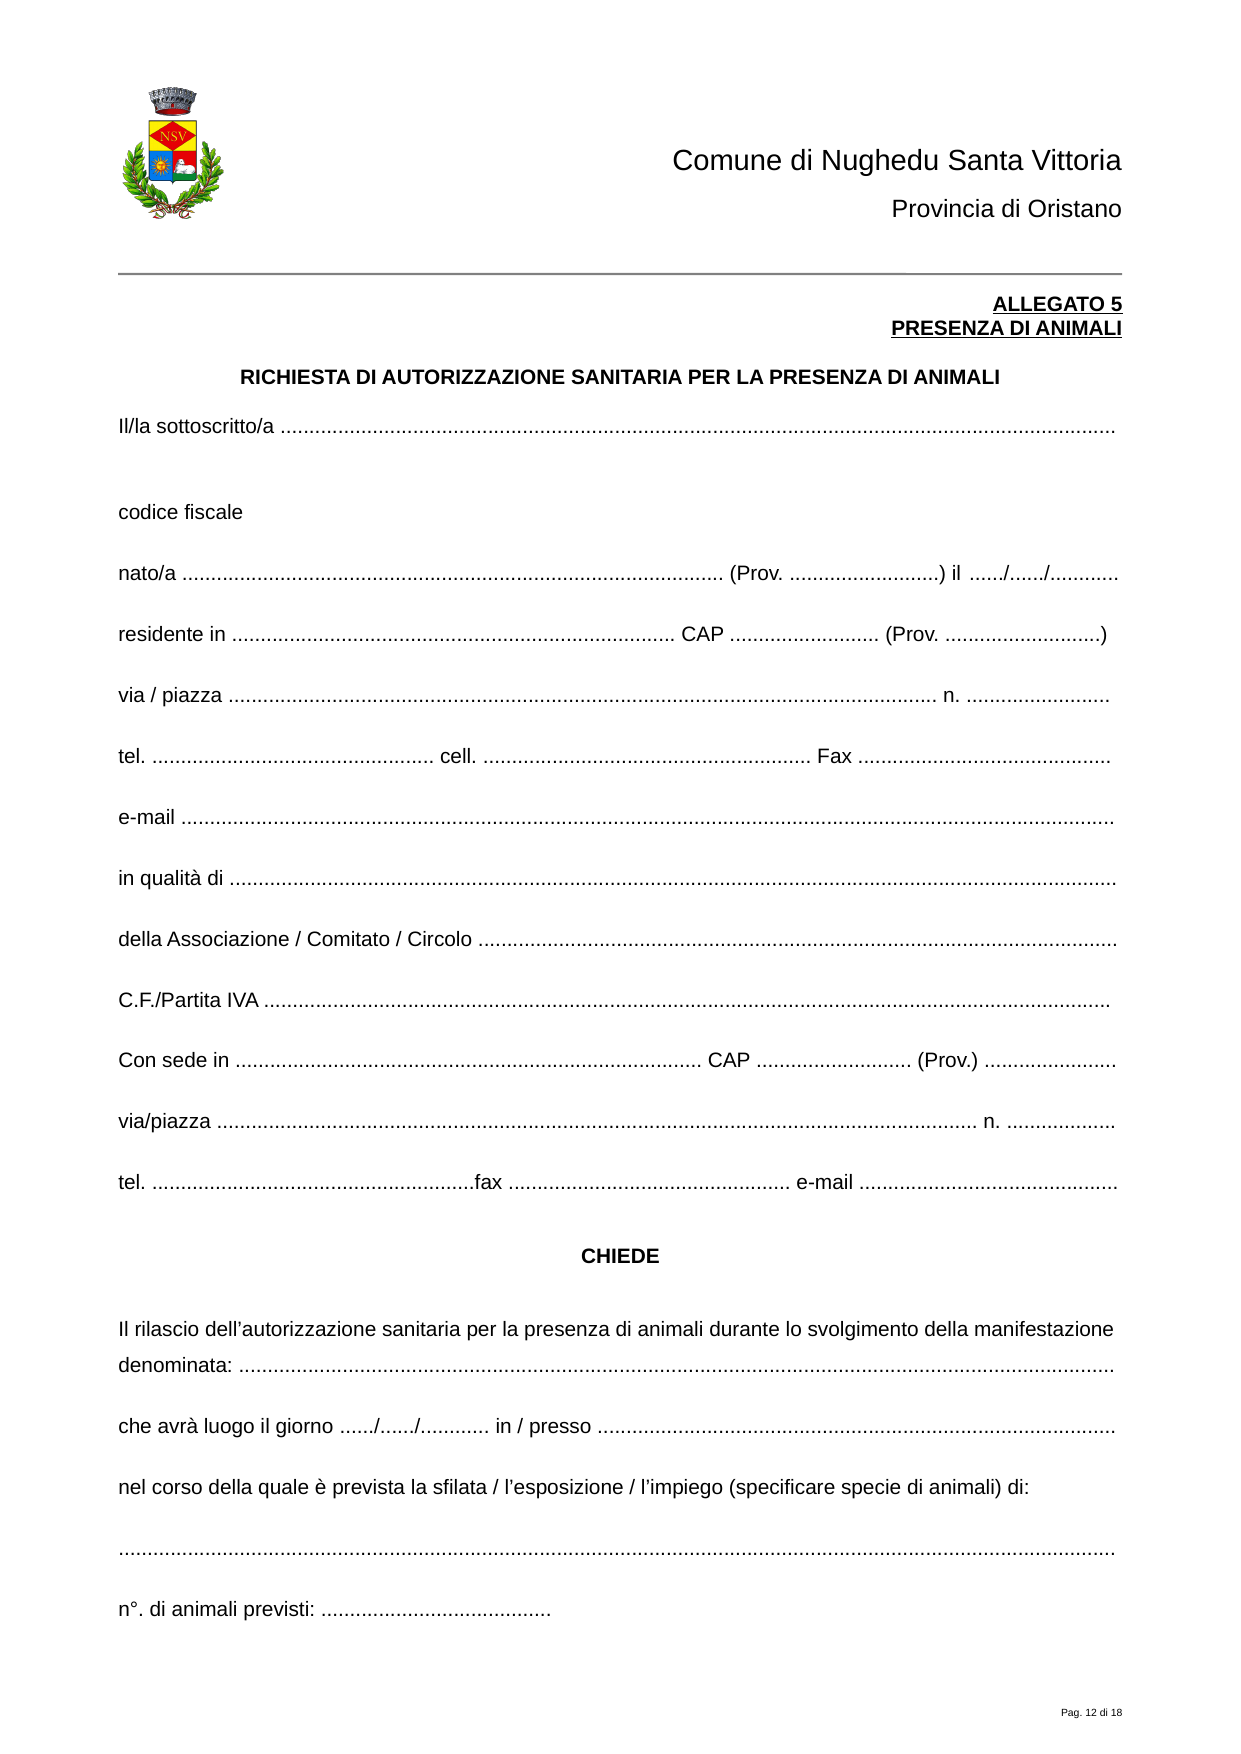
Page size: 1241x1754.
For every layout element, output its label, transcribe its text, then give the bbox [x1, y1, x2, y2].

picture [122, 87, 224, 219]
text Comune di Nughedu Santa Vittoria [224, 143, 1122, 177]
text in qualità di .......................................................................................................................................................... [118, 866, 1122, 889]
text che avrà luogo il giorno ....../....../............ in / presso .......................................................................................... [118, 1414, 1122, 1438]
text tel. ................................................. cell. ......................................................... Fax ............................................ [118, 744, 1122, 768]
text C.F./Partita IVA ................................................................................................................................................... [118, 987, 1122, 1011]
text tel. ........................................................fax ................................................. e-mail ............................................. [118, 1170, 1122, 1194]
text ............................................................................................................................................................................. [118, 1536, 1122, 1560]
text via/piazza .................................................................................................................................... n. ................... [118, 1109, 1122, 1133]
text nato/a .............................................................................................. (Prov. ..........................) il ....../....../............ [118, 561, 1122, 585]
text via / piazza ........................................................................................................................... n. ......................... [118, 683, 1122, 707]
text nel corso della quale è prevista la sfilata / l’esposizione / l’impiego (specificare specie di animali) di: [118, 1475, 1122, 1499]
text n°. di animali previsti: ........................................ [118, 1597, 1122, 1621]
text della Associazione / Comitato / Circolo ............................................................................................................... [118, 926, 1122, 950]
text codice fiscale [118, 500, 346, 524]
text ALLEGATO 5 [118, 292, 1122, 316]
text residente in ............................................................................. CAP .......................... (Prov. ...........................) [118, 622, 1122, 646]
subtitle RICHIESTA DI AUTORIZZAZIONE SANITARIA PER LA PRESENZA DI ANIMALI [118, 365, 1122, 389]
text CHIEDE [118, 1244, 1122, 1268]
text Provincia di Oristano [118, 194, 1122, 223]
text Il rilascio dell’autorizzazione sanitaria per la presenza di animali durante lo svolgimento della manifestazione denominata: ........................................................................................................................................................ [118, 1317, 1122, 1377]
text PRESENZA DI ANIMALI [118, 316, 1122, 340]
text e-mail .................................................................................................................................................................. [118, 804, 1122, 828]
text [986, 500, 1122, 524]
text Con sede in ................................................................................. CAP ........................... (Prov.) ....................... [118, 1048, 1122, 1072]
text Il/la sottoscritto/a ................................................................................................................................................. [118, 414, 1122, 438]
